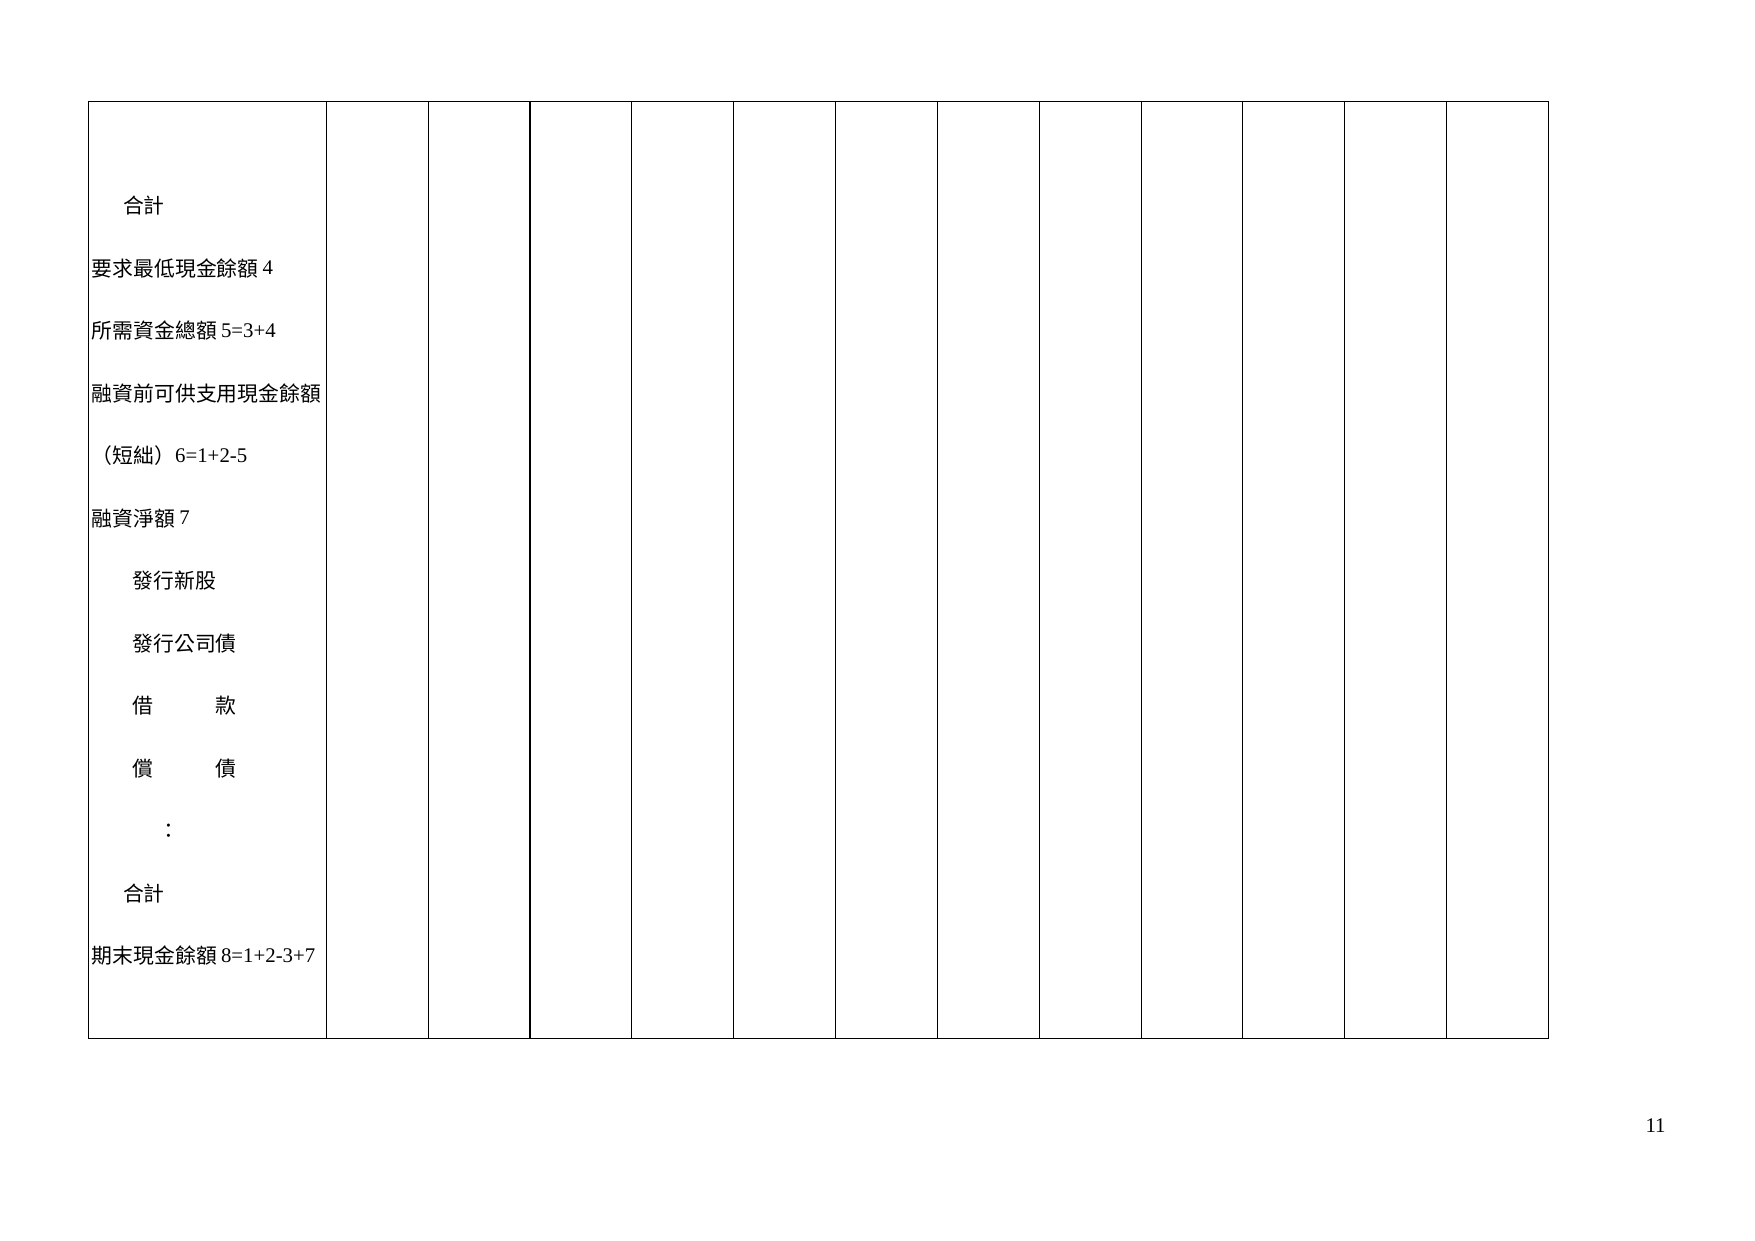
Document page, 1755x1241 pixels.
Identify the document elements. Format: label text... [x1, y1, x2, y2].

table_cell [429, 102, 529, 1038]
table_cell [327, 102, 428, 1038]
table_cell [938, 102, 1039, 1038]
table_cell [1040, 102, 1141, 1038]
table_cell [1447, 102, 1548, 1038]
table_cell [531, 102, 631, 1038]
table_cell [734, 102, 835, 1038]
table_cell 合計 要求最低現金餘額4 所需資金總額5=3+4 融資前可供支用現金餘額 （短絀）6=1+2-5 融資淨額7 發行新股 發行公司債 借 款 償 債 ： 合計 期末現金餘額8=1+2-3+7 [89, 102, 326, 1038]
table_cell [1345, 102, 1446, 1038]
table_cell [632, 102, 733, 1038]
table_cell [1243, 102, 1344, 1038]
table_cell [1142, 102, 1242, 1038]
table_cell [836, 102, 937, 1038]
